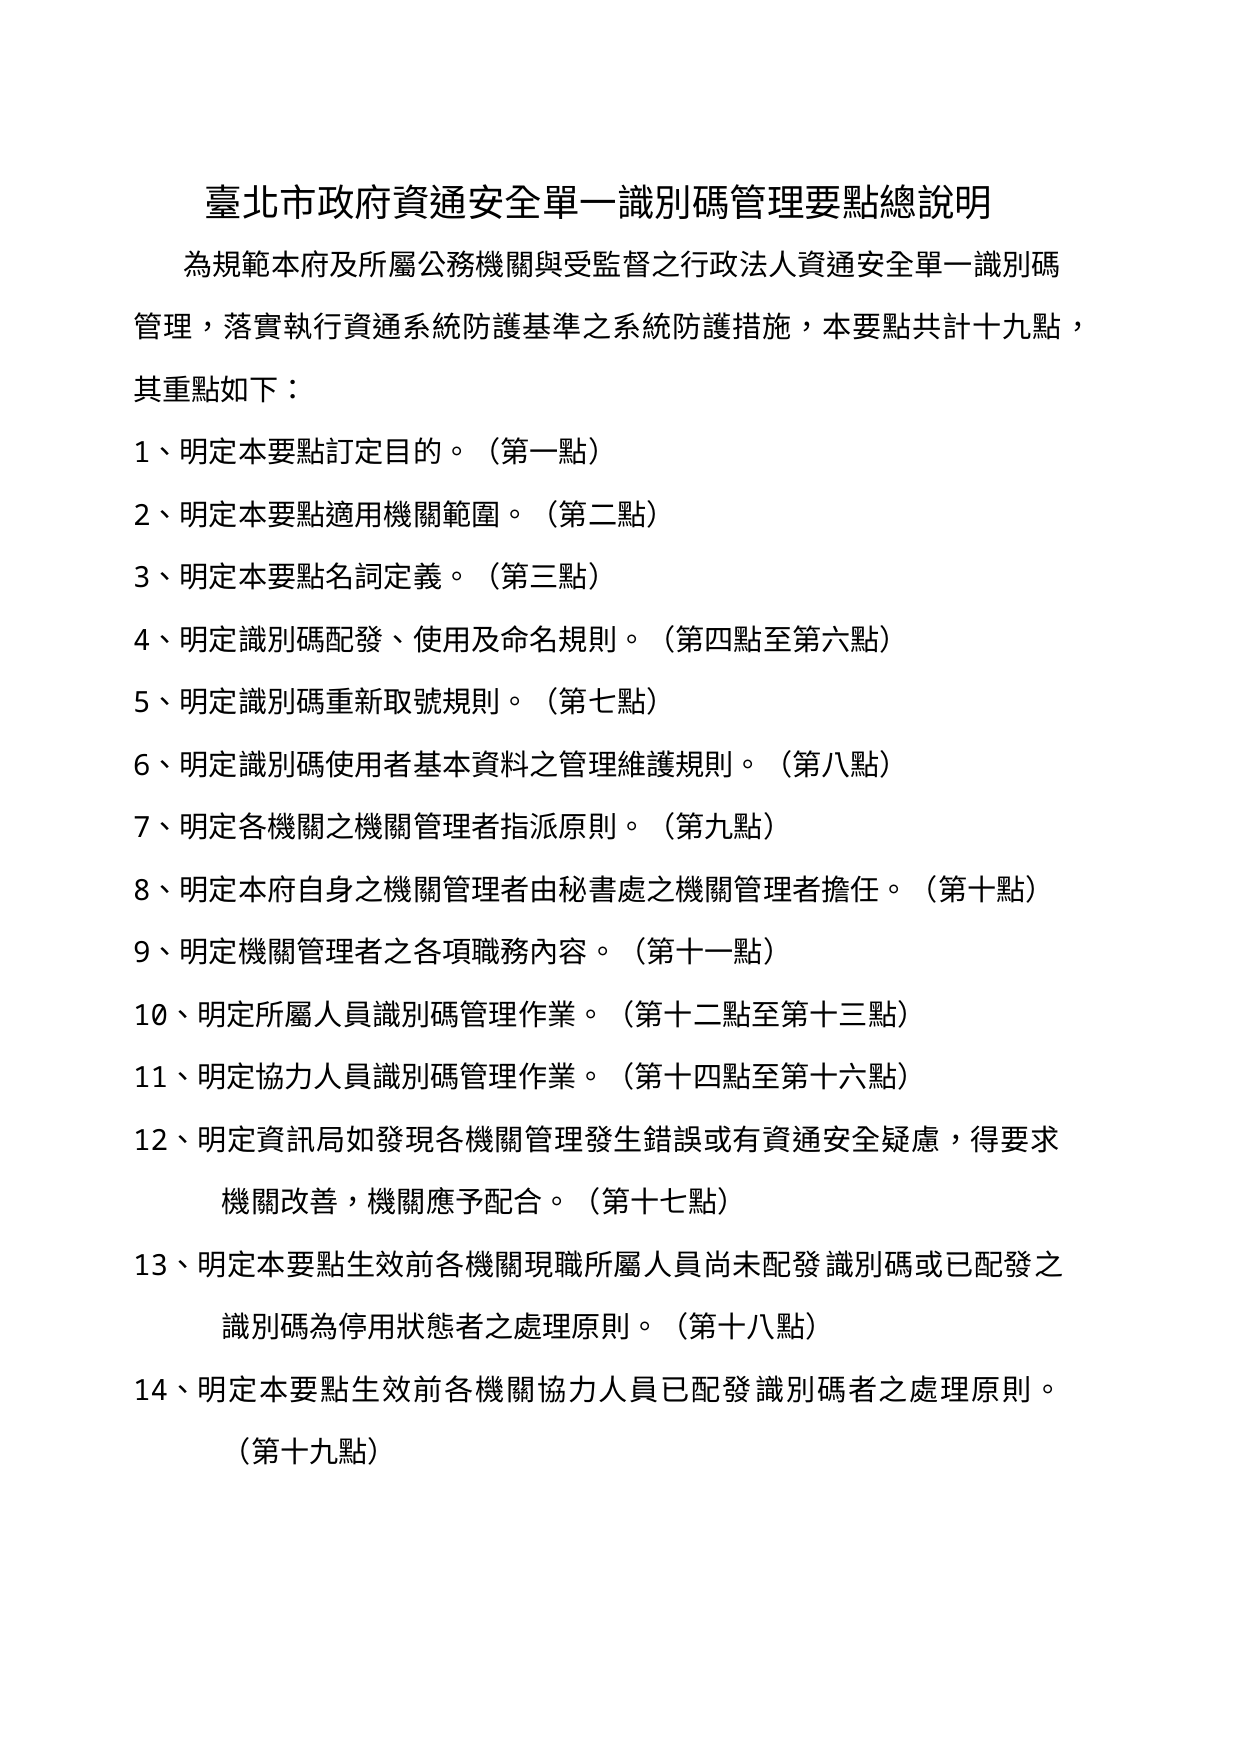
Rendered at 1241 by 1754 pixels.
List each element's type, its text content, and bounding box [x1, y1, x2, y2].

list 明定本要點生效前各機關協力人員已配發識別碼者之處理原則。（第十九點） [133, 1346, 1063, 1471]
text 為規範本府及所屬公務機關與受監督之行政法人資通安全單一識別碼管理，落實執行資通系統防護基準之系統防護措施，本要點共計十九點，其重點如下： [133, 221, 1063, 408]
list 明定本要點適用機關範圍。（第二點） [133, 471, 1063, 533]
list 明定各機關之機關管理者指派原則。（第九點） [133, 783, 1063, 846]
list 明定本要點生效前各機關現職所屬人員尚未配發識別碼或已配發之識別碼為停用狀態者之處理原則。（第十八點） [133, 1221, 1063, 1346]
list 明定所屬人員識別碼管理作業。（第十二點至第十三點） [133, 971, 1063, 1033]
list 明定識別碼配發、使用及命名規則。（第四點至第六點） [133, 596, 1063, 658]
list 明定資訊局如發現各機關管理發生錯誤或有資通安全疑慮，得要求機關改善，機關應予配合。（第十七點） [133, 1096, 1063, 1221]
list 明定識別碼使用者基本資料之管理維護規則。（第八點） [133, 721, 1063, 783]
list 明定識別碼重新取號規則。（第七點） [133, 658, 1063, 721]
list 明定機關管理者之各項職務內容。（第十一點） [133, 908, 1063, 971]
text 臺北市政府資通安全單一識別碼管理要點總說明 [133, 158, 1063, 221]
list 明定協力人員識別碼管理作業。（第十四點至第十六點） [133, 1033, 1063, 1096]
list 明定本府自身之機關管理者由秘書處之機關管理者擔任。（第十點） [133, 846, 1063, 908]
list 明定本要點訂定目的。（第一點） [133, 408, 1063, 471]
list 明定本要點名詞定義。（第三點） [133, 533, 1063, 596]
